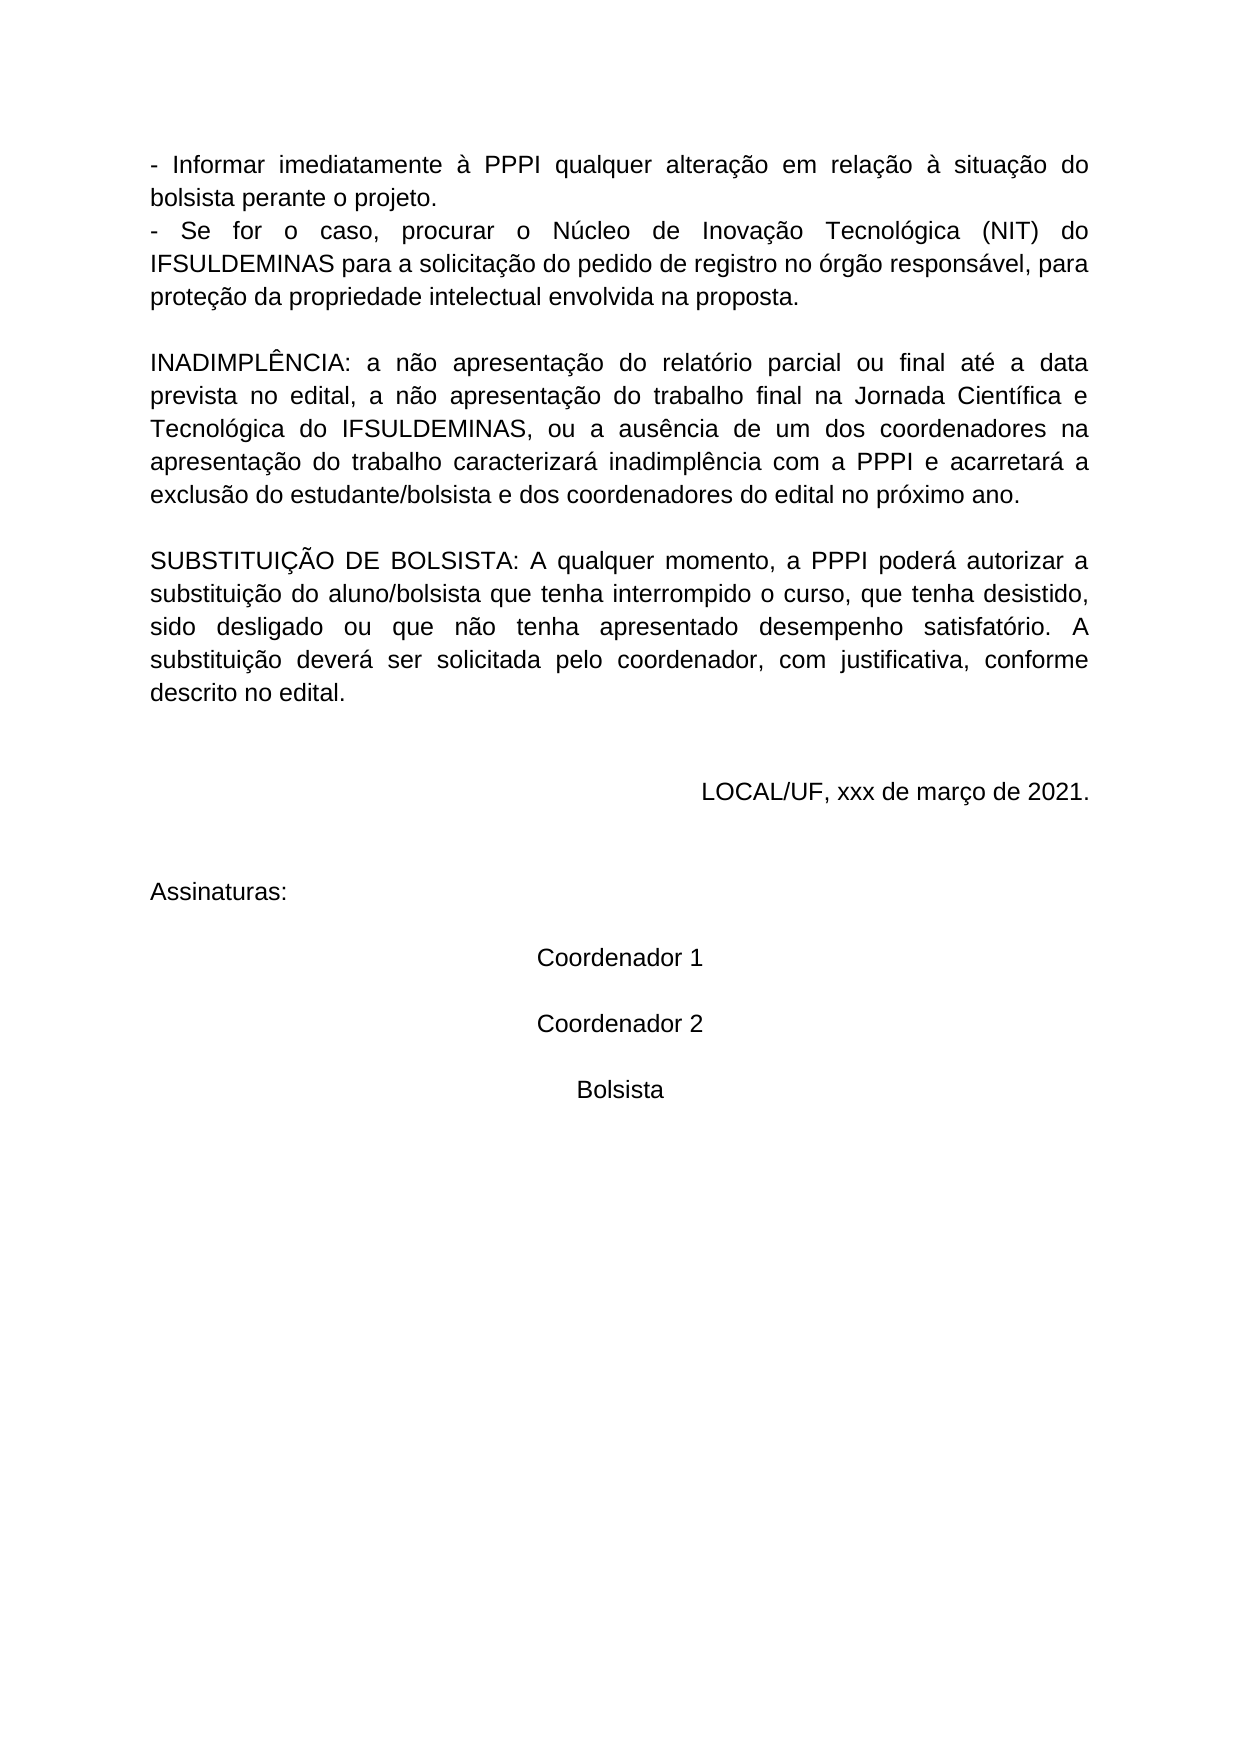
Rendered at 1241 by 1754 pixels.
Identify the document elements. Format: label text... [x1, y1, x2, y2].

text SUBSTITUIÇÃO DE BOLSISTA: A qualquer momento, a PPPI poderá autorizar a substituição do aluno/bolsista que tenha interrompido o curso, que tenha desistido, sido desligado ou que não tenha apresentado desempenho satisfatório. A substituição deverá ser solicitada pelo coordenador, com justificativa, conforme descrito no edital. [150, 546, 1090, 707]
text - Informar imediatamente à PPPI qualquer alteração em relação à situação do bolsista perante o projeto. [150, 150, 1090, 212]
text Assinaturas: [150, 876, 1090, 905]
text INADIMPLÊNCIA: a não apresentação do relatório parcial ou final até a data prevista no edital, a não apresentação do trabalho final na Jornada Científica e Tecnológica do IFSULDEMINAS, ou a ausência de um dos coordenadores na apresentação do trabalho caracterizará inadimplência com a PPPI e acarretará a exclusão do estudante/bolsista e dos coordenadores do edital no próximo ano. [150, 348, 1090, 509]
text - Se for o caso, procurar o Núcleo de Inovação Tecnológica (NIT) do IFSULDEMINAS para a solicitação do pedido de registro no órgão responsável, para proteção da propriedade intelectual envolvida na proposta. [150, 216, 1090, 311]
text Coordenador 2 [150, 1008, 1090, 1037]
text LOCAL/UF, xxx de março de 2021. [150, 777, 1090, 806]
text Bolsista [150, 1074, 1090, 1103]
text Coordenador 1 [150, 942, 1090, 971]
